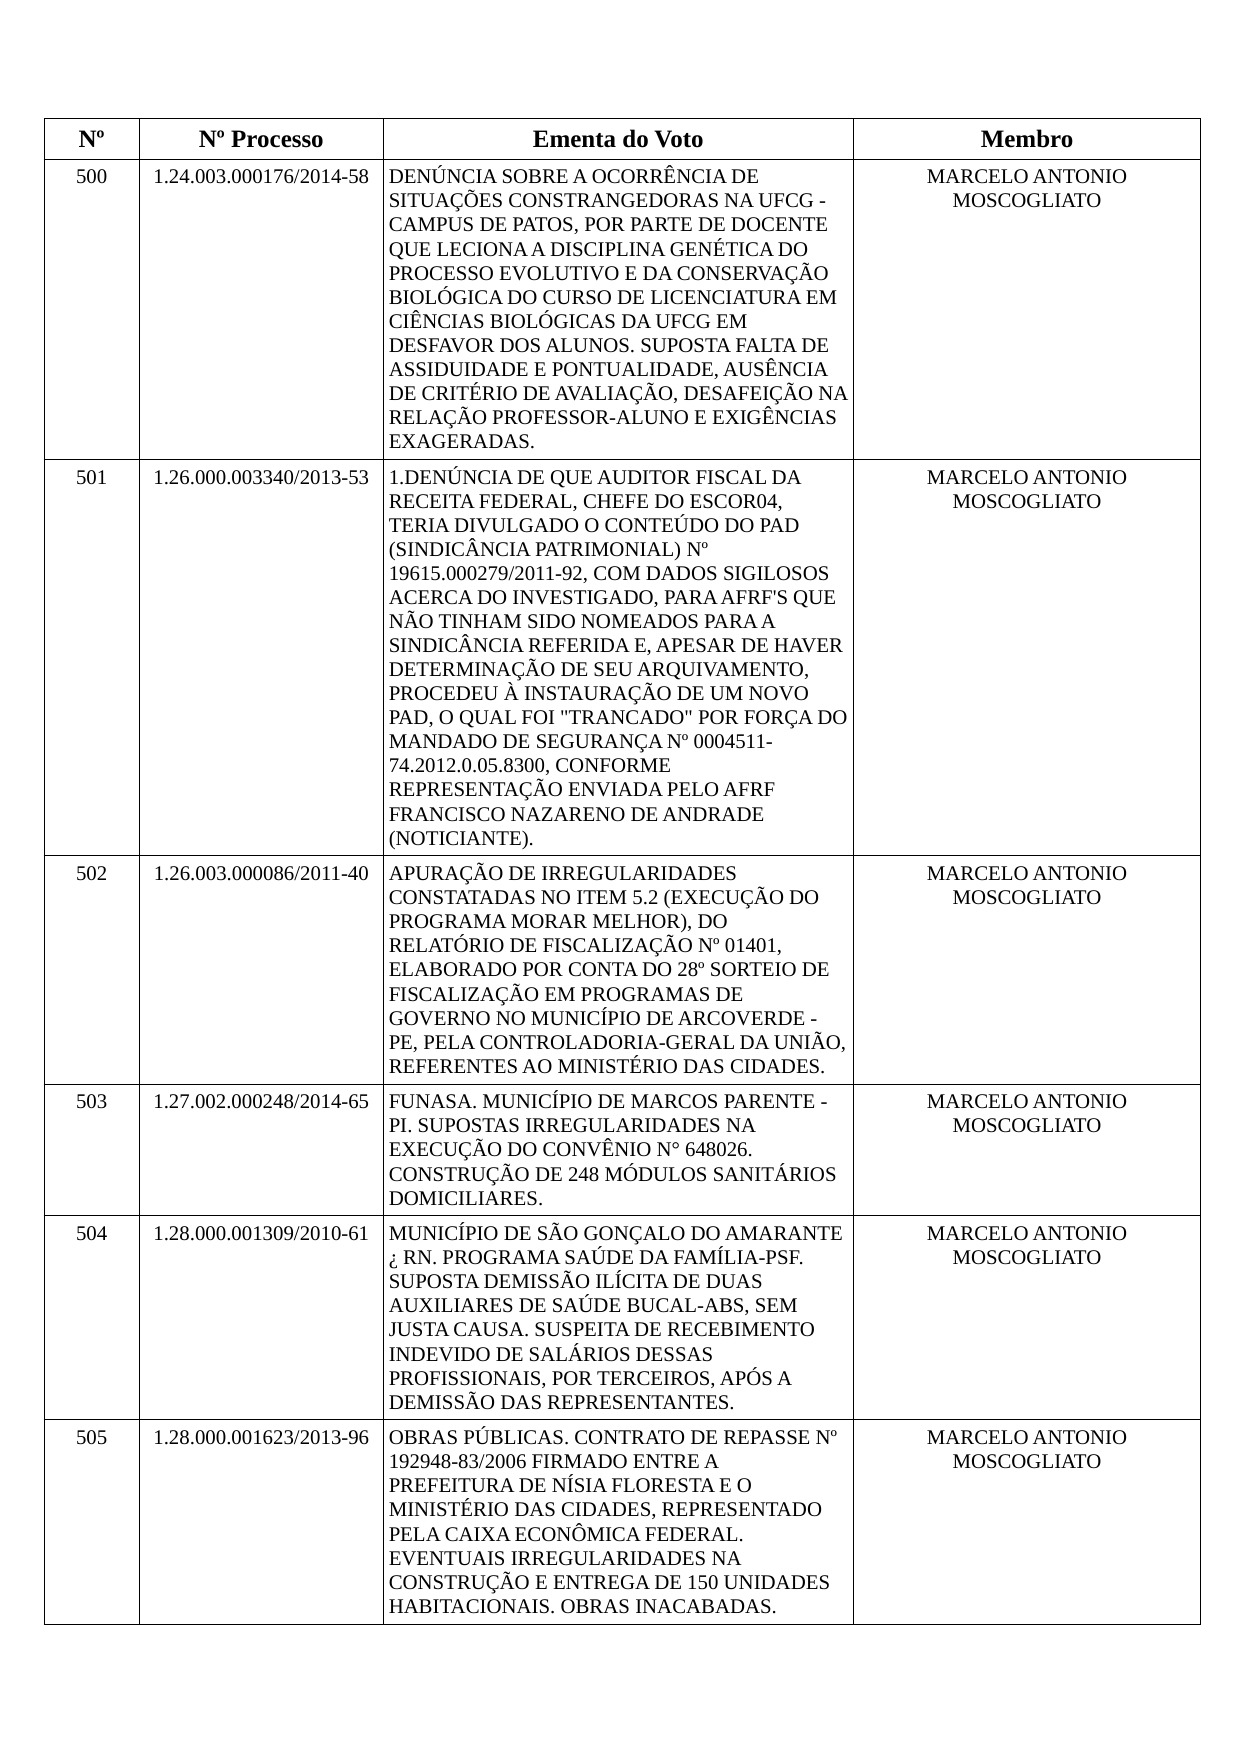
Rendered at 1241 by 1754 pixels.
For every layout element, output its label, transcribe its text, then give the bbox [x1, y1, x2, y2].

table_cell MARCELO ANTONIO MOSCOGLIATO [854, 1216, 1200, 1419]
table_cell 501 [45, 460, 139, 855]
table_cell 1.27.002.000248/2014-65 [140, 1085, 383, 1215]
table_header Nº [45, 119, 139, 158]
table_cell MARCELO ANTONIO MOSCOGLIATO [854, 1085, 1200, 1215]
table_cell 1.28.000.001309/2010-61 [140, 1216, 383, 1419]
table_cell 503 [45, 1085, 139, 1215]
table_header Membro [854, 119, 1200, 158]
table_cell MARCELO ANTONIO MOSCOGLIATO [854, 1420, 1200, 1623]
table_cell MUNICÍPIO DE SÃO GONÇALO DO AMARANTE ¿ RN. PROGRAMA SAÚDE DA FAMÍLIA-PSF. SUPOSTA DEMISSÃO ILÍCITA DE DUAS AUXILIARES DE SAÚDE BUCAL-ABS, SEM JUSTA CAUSA. SUSPEITA DE RECEBIMENTO INDEVIDO DE SALÁRIOS DESSAS PROFISSIONAIS, POR TERCEIROS, APÓS A DEMISSÃO DAS REPRESENTANTES. [384, 1216, 853, 1419]
table_header Nº Processo [140, 119, 383, 158]
table_cell 1.DENÚNCIA DE QUE AUDITOR FISCAL DA RECEITA FEDERAL, CHEFE DO ESCOR04, TERIA DIVULGADO O CONTEÚDO DO PAD (SINDICÂNCIA PATRIMONIAL) Nº 19615.000279/2011-92, COM DADOS SIGILOSOS ACERCA DO INVESTIGADO, PARA AFRF'S QUE NÃO TINHAM SIDO NOMEADOS PARA A SINDICÂNCIA REFERIDA E, APESAR DE HAVER DETERMINAÇÃO DE SEU ARQUIVAMENTO, PROCEDEU À INSTAURAÇÃO DE UM NOVO PAD, O QUAL FOI "TRANCADO" POR FORÇA DO MANDADO DE SEGURANÇA Nº 0004511-74.2012.0.05.8300, CONFORME REPRESENTAÇÃO ENVIADA PELO AFRF FRANCISCO NAZARENO DE ANDRADE (NOTICIANTE). [384, 460, 853, 855]
table_cell DENÚNCIA SOBRE A OCORRÊNCIA DE SITUAÇÕES CONSTRANGEDORAS NA UFCG - CAMPUS DE PATOS, POR PARTE DE DOCENTE QUE LECIONA A DISCIPLINA GENÉTICA DO PROCESSO EVOLUTIVO E DA CONSERVAÇÃO BIOLÓGICA DO CURSO DE LICENCIATURA EM CIÊNCIAS BIOLÓGICAS DA UFCG EM DESFAVOR DOS ALUNOS. SUPOSTA FALTA DE ASSIDUIDADE E PONTUALIDADE, AUSÊNCIA DE CRITÉRIO DE AVALIAÇÃO, DESAFEIÇÃO NA RELAÇÃO PROFESSOR-ALUNO E EXIGÊNCIAS EXAGERADAS. [384, 160, 853, 459]
table_cell APURAÇÃO DE IRREGULARIDADES CONSTATADAS NO ITEM 5.2 (EXECUÇÃO DO PROGRAMA MORAR MELHOR), DO RELATÓRIO DE FISCALIZAÇÃO Nº 01401, ELABORADO POR CONTA DO 28º SORTEIO DE FISCALIZAÇÃO EM PROGRAMAS DE GOVERNO NO MUNICÍPIO DE ARCOVERDE - PE, PELA CONTROLADORIA-GERAL DA UNIÃO, REFERENTES AO MINISTÉRIO DAS CIDADES. [384, 856, 853, 1083]
table_header Ementa do Voto [384, 119, 853, 158]
table_cell 1.26.003.000086/2011-40 [140, 856, 383, 1083]
table_cell MARCELO ANTONIO MOSCOGLIATO [854, 460, 1200, 855]
table_cell 505 [45, 1420, 139, 1623]
table_cell 1.24.003.000176/2014-58 [140, 160, 383, 459]
table_cell OBRAS PÚBLICAS. CONTRATO DE REPASSE Nº 192948-83/2006 FIRMADO ENTRE A PREFEITURA DE NÍSIA FLORESTA E O MINISTÉRIO DAS CIDADES, REPRESENTADO PELA CAIXA ECONÔMICA FEDERAL. EVENTUAIS IRREGULARIDADES NA CONSTRUÇÃO E ENTREGA DE 150 UNIDADES HABITACIONAIS. OBRAS INACABADAS. [384, 1420, 853, 1623]
table_cell 502 [45, 856, 139, 1083]
table_cell 1.28.000.001623/2013-96 [140, 1420, 383, 1623]
table_cell FUNASA. MUNICÍPIO DE MARCOS PARENTE - PI. SUPOSTAS IRREGULARIDADES NA EXECUÇÃO DO CONVÊNIO N° 648026. CONSTRUÇÃO DE 248 MÓDULOS SANITÁRIOS DOMICILIARES. [384, 1085, 853, 1215]
table_cell MARCELO ANTONIO MOSCOGLIATO [854, 160, 1200, 459]
table_cell 504 [45, 1216, 139, 1419]
table_cell 500 [45, 160, 139, 459]
table_cell MARCELO ANTONIO MOSCOGLIATO [854, 856, 1200, 1083]
table_cell 1.26.000.003340/2013-53 [140, 460, 383, 855]
